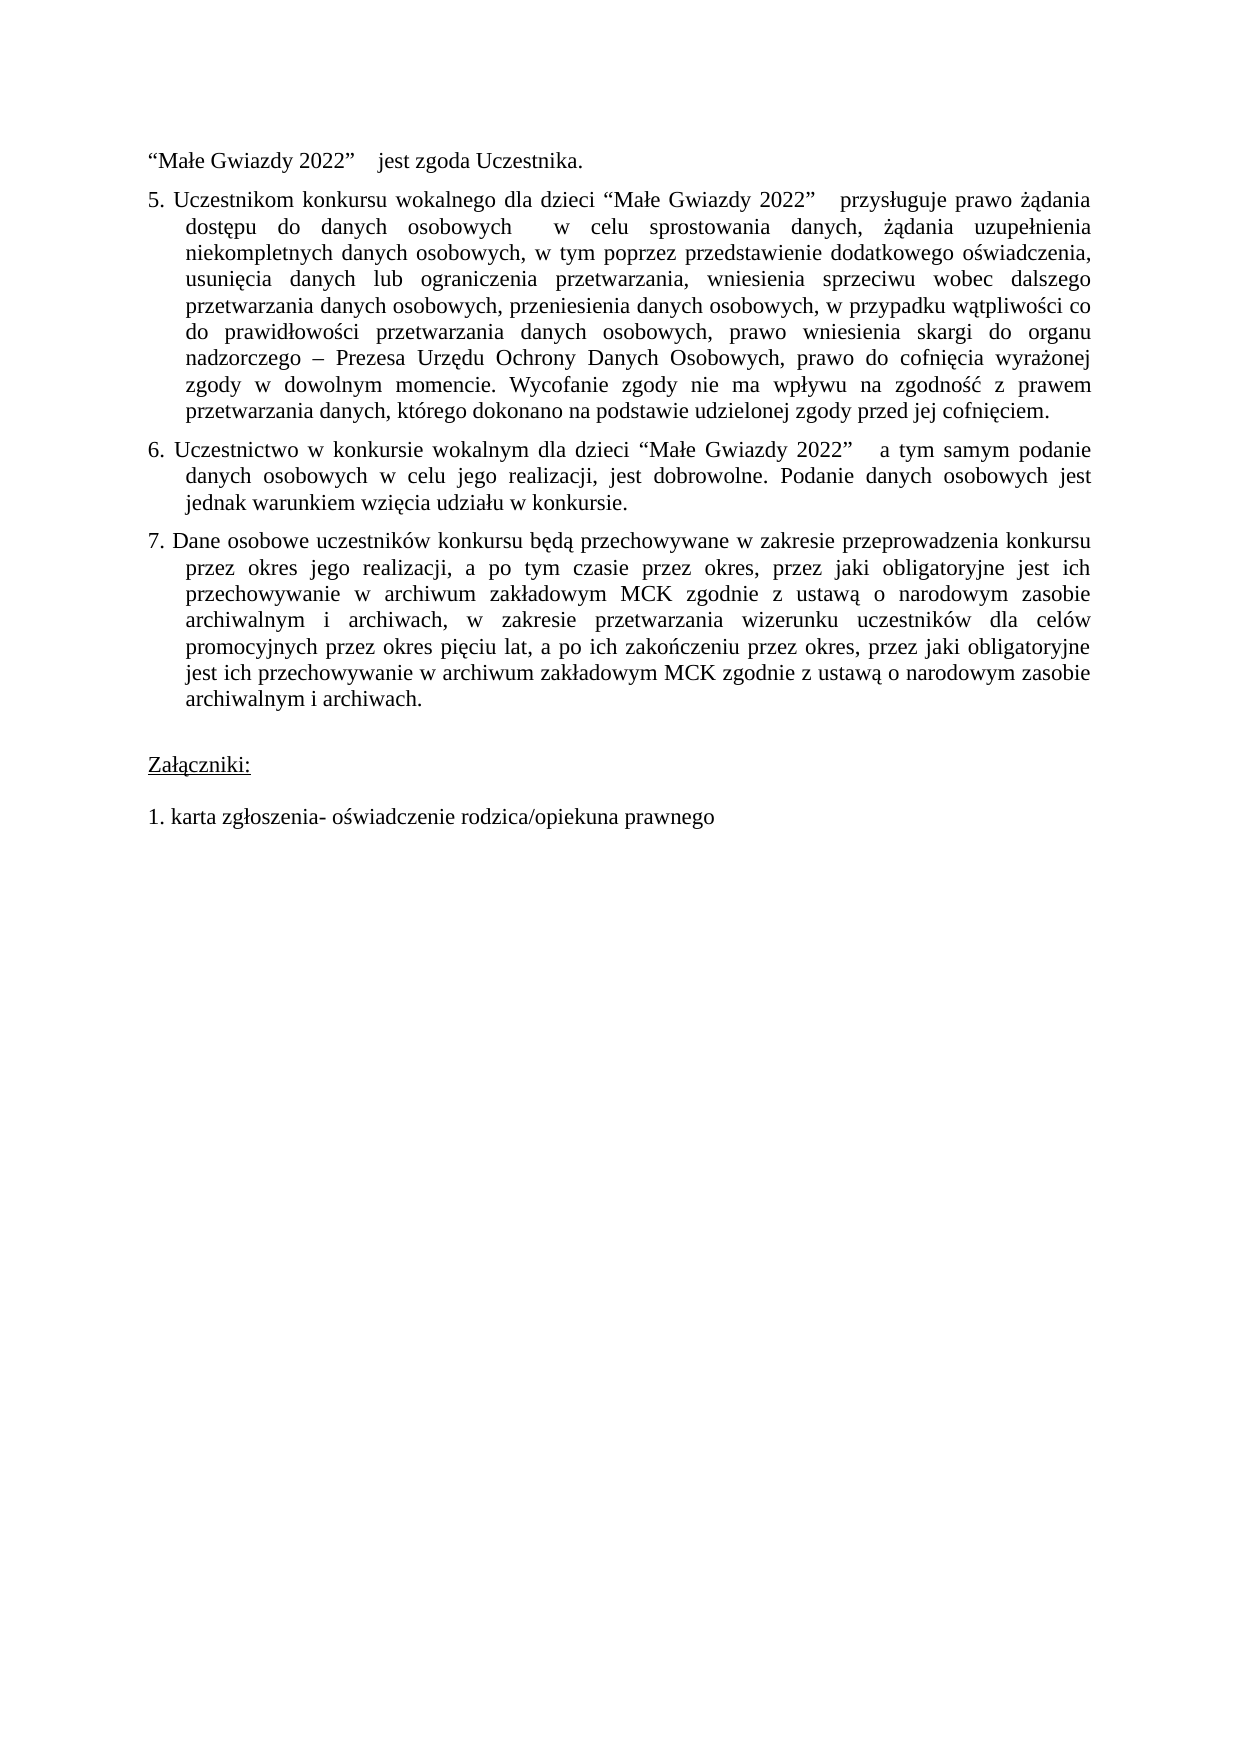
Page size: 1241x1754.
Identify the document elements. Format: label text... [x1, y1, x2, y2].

text 5. Uczestnikom konkursu wokalnego dla dzieci “Małe Gwiazdy 2022” przysługuje prawo żądania dostępu do danych osobowych w celu sprostowania danych, żądania uzupełnienia niekompletnych danych osobowych, w tym poprzez przedstawienie dodatkowego oświadczenia, usunięcia danych lub ograniczenia przetwarzania, wniesienia sprzeciwu wobec dalszego przetwarzania danych osobowych, przeniesienia danych osobowych, w przypadku wątpliwości co do prawidłowości przetwarzania danych osobowych, prawo wniesienia skargi do organu nadzorczego – Prezesa Urzędu Ochrony Danych Osobowych, prawo do cofnięcia wyrażonej zgody w dowolnym momencie. Wycofanie zgody nie ma wpływu na zgodność z prawem przetwarzania danych, którego dokonano na podstawie udzielonej zgody przed jej cofnięciem. [148, 186, 1093, 423]
text 1. karta zgłoszenia- oświadczenie rodzica/opiekuna prawnego [148, 803, 1093, 830]
text Załączniki: [148, 751, 1093, 777]
text 7. Dane osobowe uczestników konkursu będą przechowywane w zakresie przeprowadzenia konkursu przez okres jego realizacji, a po tym czasie przez okres, przez jaki obligatoryjne jest ich przechowywanie w archiwum zakładowym MCK zgodnie z ustawą o narodowym zasobie archiwalnym i archiwach, w zakresie przetwarzania wizerunku uczestników dla celów promocyjnych przez okres pięciu lat, a po ich zakończeniu przez okres, przez jaki obligatoryjne jest ich przechowywanie w archiwum zakładowym MCK zgodnie z ustawą o narodowym zasobie archiwalnym i archiwach. [148, 527, 1093, 712]
text 6. Uczestnictwo w konkursie wokalnym dla dzieci “Małe Gwiazdy 2022” a tym samym podanie danych osobowych w celu jego realizacji, jest dobrowolne. Podanie danych osobowych jest jednak warunkiem wzięcia udziału w konkursie. [148, 436, 1093, 515]
text “Małe Gwiazdy 2022” jest zgoda Uczestnika. [148, 148, 1093, 174]
